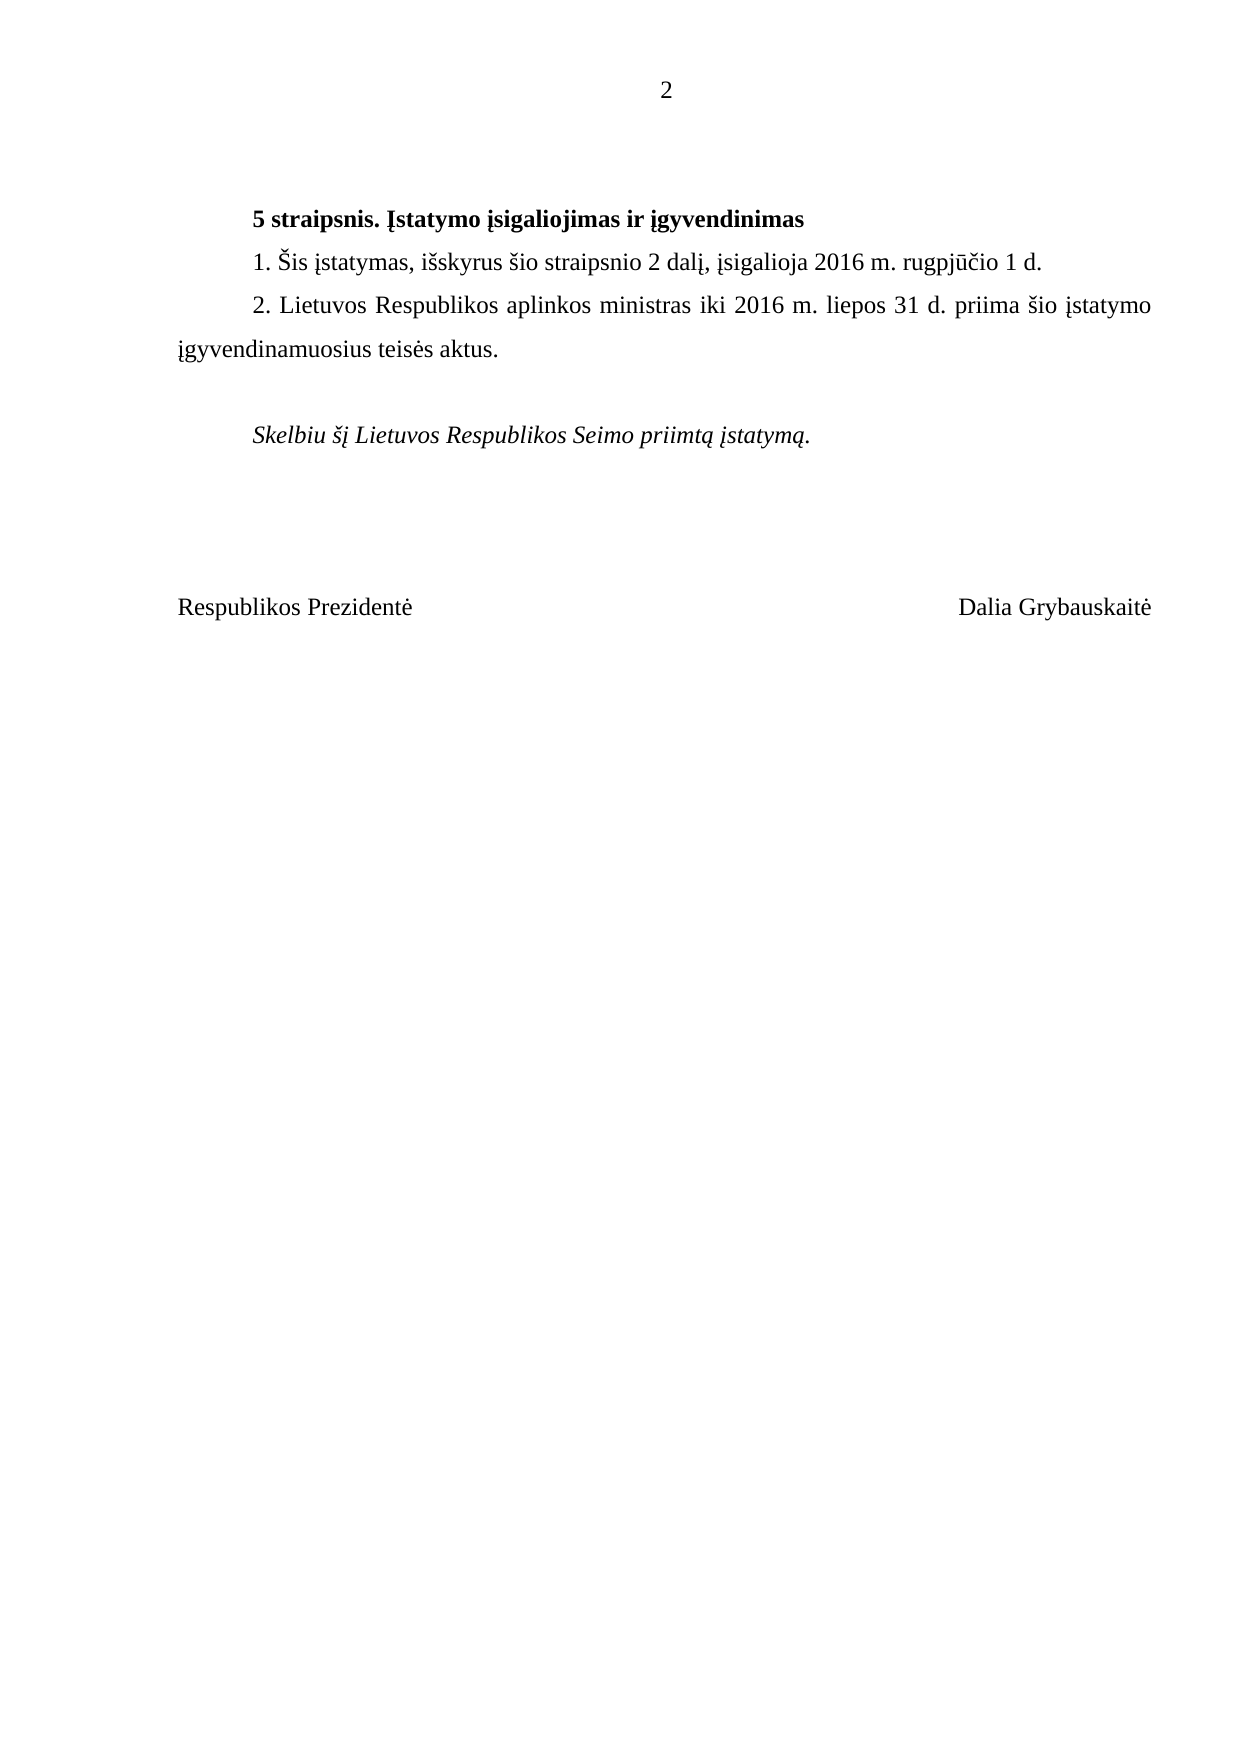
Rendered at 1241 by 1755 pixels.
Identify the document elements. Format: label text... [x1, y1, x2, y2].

text Skelbiu šį Lietuvos Respublikos Seimo priimtą įstatymą. [177, 420, 1152, 449]
text 1. Šis įstatymas, išskyrus šio straipsnio 2 dalį, įsigalioja 2016 m. rugpjūčio 1 d. [177, 247, 1152, 276]
text 2. Lietuvos Respublikos aplinkos ministras iki 2016 m. liepos 31 d. priima šio įstatymo įgyvendinamuosius teisės aktus. [177, 291, 1152, 362]
text Respublikos Prezidentė Dalia Grybauskaitė [177, 592, 1152, 621]
text 5 straipsnis. Įstatymo įsigaliojimas ir įgyvendinimas [177, 204, 1152, 233]
